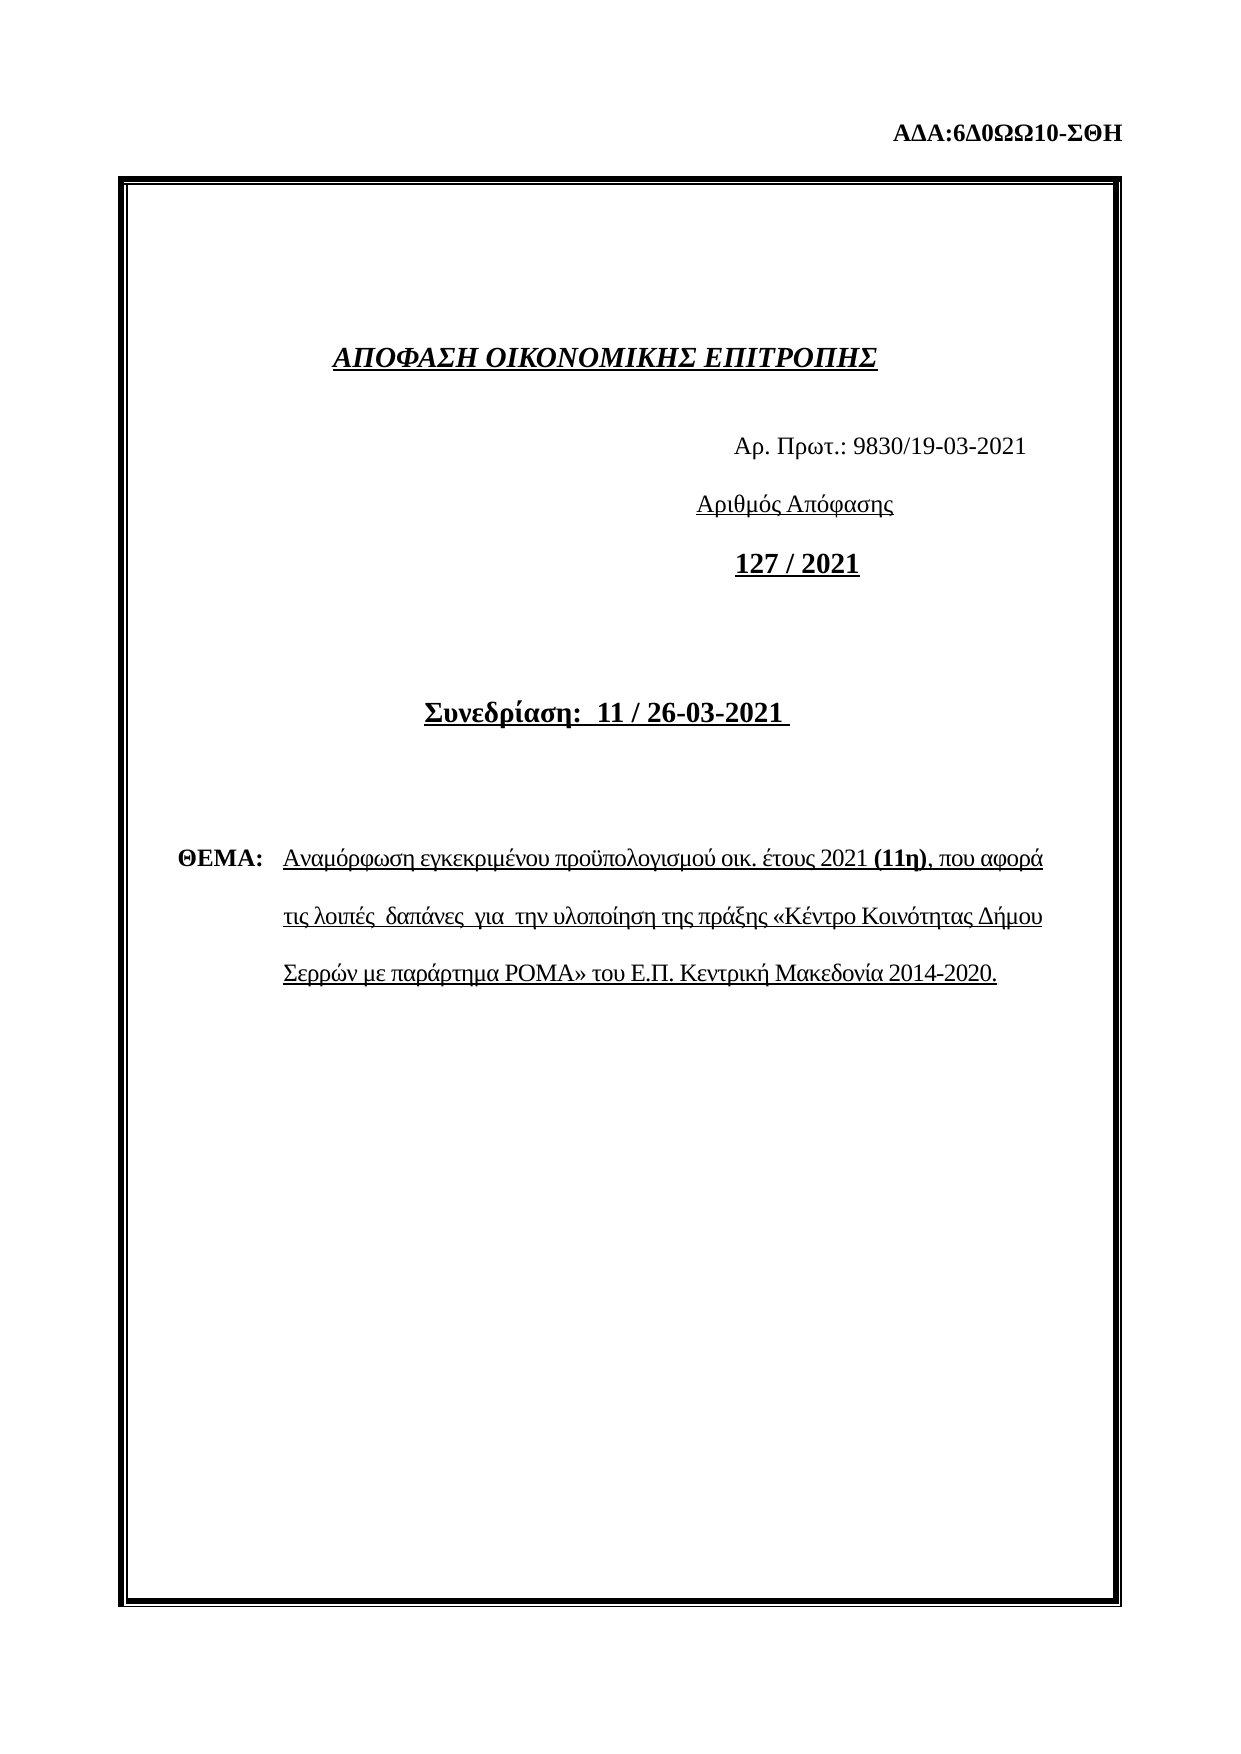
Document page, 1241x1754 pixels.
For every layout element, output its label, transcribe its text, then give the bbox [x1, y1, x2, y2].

subtitle ΘΕΜΑ: Αναμόρφωση εγκεκριμένου προϋπολογισμού οικ. έτους 2021 (11η), που αφορά [128, 834, 1113, 872]
subtitle Σερρών με παράρτημα ΡΟΜΑ» του Ε.Π. Κεντρική Μακεδονία 2014-2020. [128, 949, 1113, 987]
text 127 / 2021 [128, 535, 1113, 580]
text ΑΔΑ:6Δ0ΩΩ10-ΣΘΗ [118, 118, 1122, 147]
subtitle τις λοιπές δαπάνες για την υλοποίηση της πράξης «Κέντρο Κοινότητας Δήμου [128, 892, 1113, 930]
subtitle Συνεδρίαση: 11 / 26-03-2021 [128, 686, 1113, 728]
text Αριθμός Απόφασης [128, 477, 1113, 518]
text Αρ. Πρωτ.: 9830/19-03-2021 [128, 420, 1113, 460]
subtitle ΑΠΟΦΑΣΗ ΟΙΚΟΝΟΜΙΚΗΣ ΕΠΙΤΡΟΠΗΣ [128, 331, 1113, 374]
